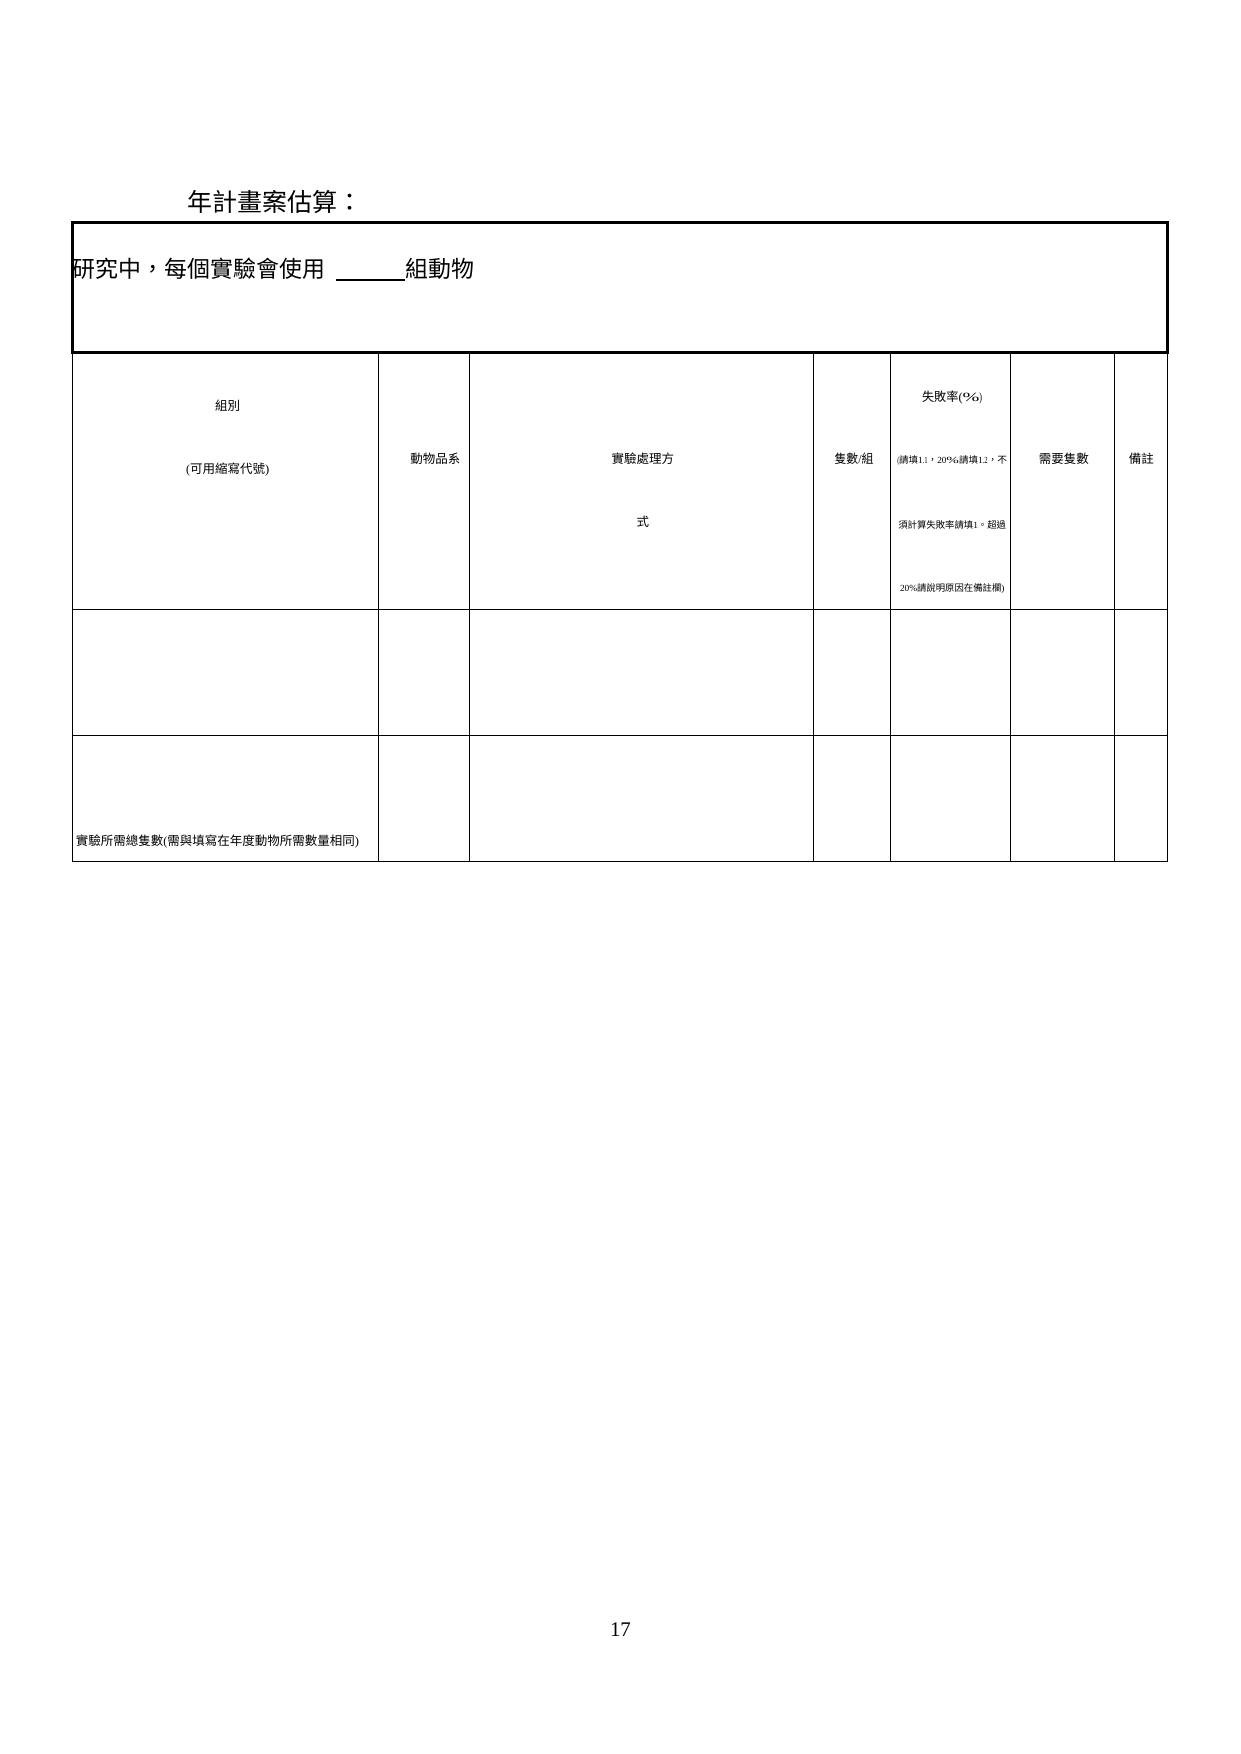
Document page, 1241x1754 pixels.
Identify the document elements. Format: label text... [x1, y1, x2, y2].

table_cell 隻數/組 [814, 354, 890, 608]
table_cell 動物品系 [379, 354, 469, 608]
table_cell [1115, 610, 1167, 735]
table_cell 需要隻數 [1011, 354, 1114, 608]
table_cell [470, 610, 813, 735]
text 年計畫案估算： [187, 159, 1053, 221]
table_cell [379, 610, 469, 735]
table_cell 失敗率(%) (請填1.1，20%請填1.2，不須計算失敗率請填1。超過 20%請說明原因在備註欄) [891, 354, 1010, 608]
table_cell 組別 (可用縮寫代號) [73, 354, 378, 608]
table_cell 實驗所需總隻數(需與填寫在年度動物所需數量相同) [73, 736, 378, 861]
table_cell 備註 [1115, 354, 1167, 608]
table_cell [73, 610, 378, 735]
table_cell [814, 610, 890, 735]
table_cell [470, 736, 813, 861]
table_cell [814, 736, 890, 861]
table_header 研究中，每個實驗會使用 組動物 [74, 224, 1166, 351]
table_cell [891, 736, 1010, 861]
table_cell [1011, 610, 1114, 735]
table_cell 實驗處理方式 [470, 354, 813, 608]
table_cell [891, 610, 1010, 735]
table_cell [1011, 736, 1114, 861]
table_cell [379, 736, 469, 861]
table_cell [1115, 736, 1167, 861]
